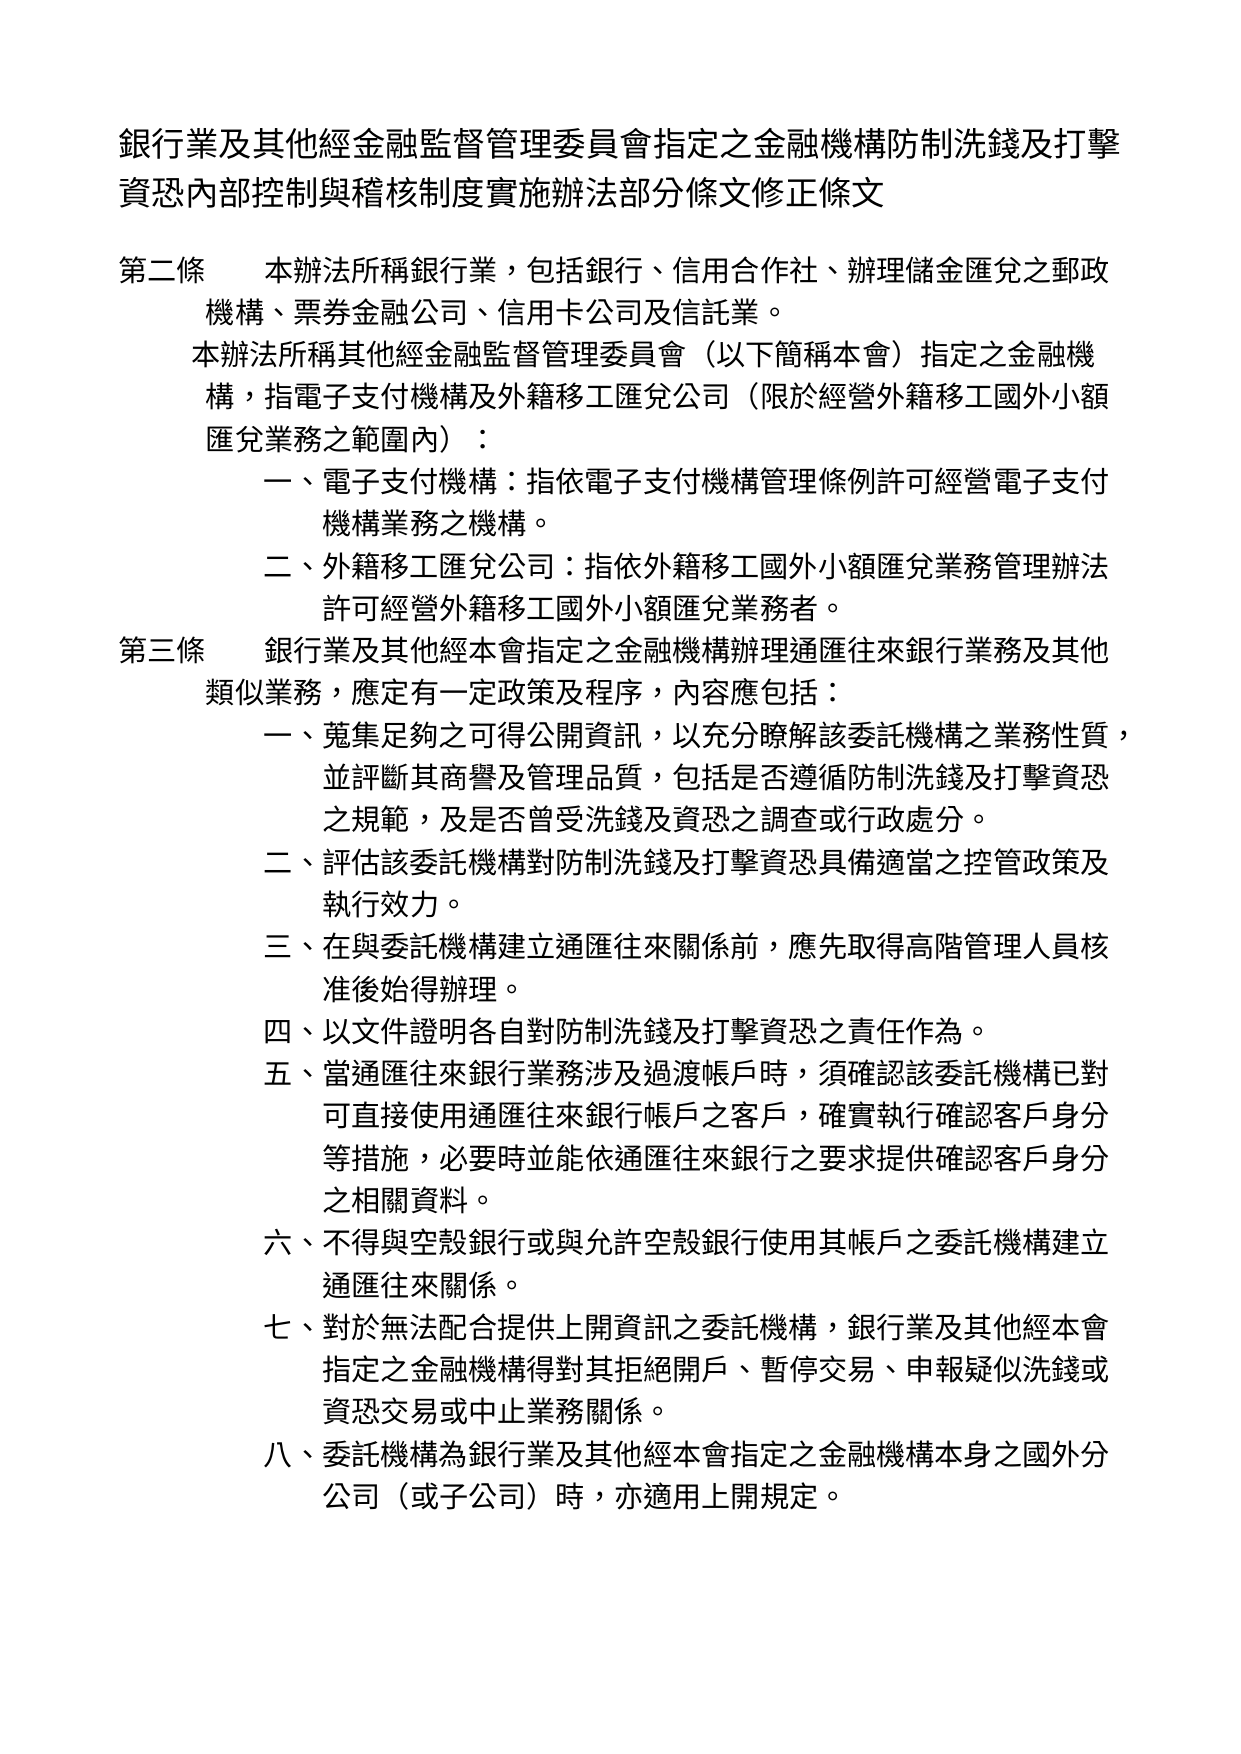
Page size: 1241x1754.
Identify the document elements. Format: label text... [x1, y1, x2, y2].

text 三、在與委託機構建立通匯往來關係前，應先取得高階管理人員核准後始得辦理。 [264, 924, 1122, 1008]
text 八、委託機構為銀行業及其他經本會指定之金融機構本身之國外分公司（或子公司）時，亦適用上開規定。 [264, 1431, 1122, 1516]
text 第三條 銀行業及其他經本會指定之金融機構辦理通匯往來銀行業務及其他類似業務，應定有一定政策及程序，內容應包括： [118, 628, 1122, 712]
text 七、對於無法配合提供上開資訊之委託機構，銀行業及其他經本會指定之金融機構得對其拒絕開戶、暫停交易、申報疑似洗錢或資恐交易或中止業務關係。 [264, 1304, 1122, 1431]
text 一、蒐集足夠之可得公開資訊，以充分瞭解該委託機構之業務性質，並評斷其商譽及管理品質，包括是否遵循防制洗錢及打擊資恐之規範，及是否曾受洗錢及資恐之調查或行政處分。 [264, 712, 1122, 839]
text 五、當通匯往來銀行業務涉及過渡帳戶時，須確認該委託機構已對可直接使用通匯往來銀行帳戶之客戶，確實執行確認客戶身分等措施，必要時並能依通匯往來銀行之要求提供確認客戶身分之相關資料。 [264, 1051, 1122, 1220]
text 一、電子支付機構：指依電子支付機構管理條例許可經營電子支付機構業務之機構。 [264, 458, 1122, 543]
text 本辦法所稱其他經金融監督管理委員會（以下簡稱本會）指定之金融機構，指電子支付機構及外籍移工匯兌公司（限於經營外籍移工國外小額匯兌業務之範圍內）： [118, 332, 1122, 458]
text 四、以文件證明各自對防制洗錢及打擊資恐之責任作為。 [264, 1008, 1122, 1051]
text 六、不得與空殼銀行或與允許空殼銀行使用其帳戶之委託機構建立通匯往來關係。 [264, 1220, 1122, 1304]
text 銀行業及其他經金融監督管理委員會指定之金融機構防制洗錢及打擊資恐內部控制與稽核制度實施辦法部分條文修正條文 [118, 118, 1122, 214]
text 二、外籍移工匯兌公司：指依外籍移工國外小額匯兌業務管理辦法許可經營外籍移工國外小額匯兌業務者。 [264, 543, 1122, 628]
text 第二條 本辦法所稱銀行業，包括銀行、信用合作社、辦理儲金匯兌之郵政機構、票券金融公司、信用卡公司及信託業。 [118, 247, 1122, 332]
text 二、評估該委託機構對防制洗錢及打擊資恐具備適當之控管政策及執行效力。 [264, 839, 1122, 924]
